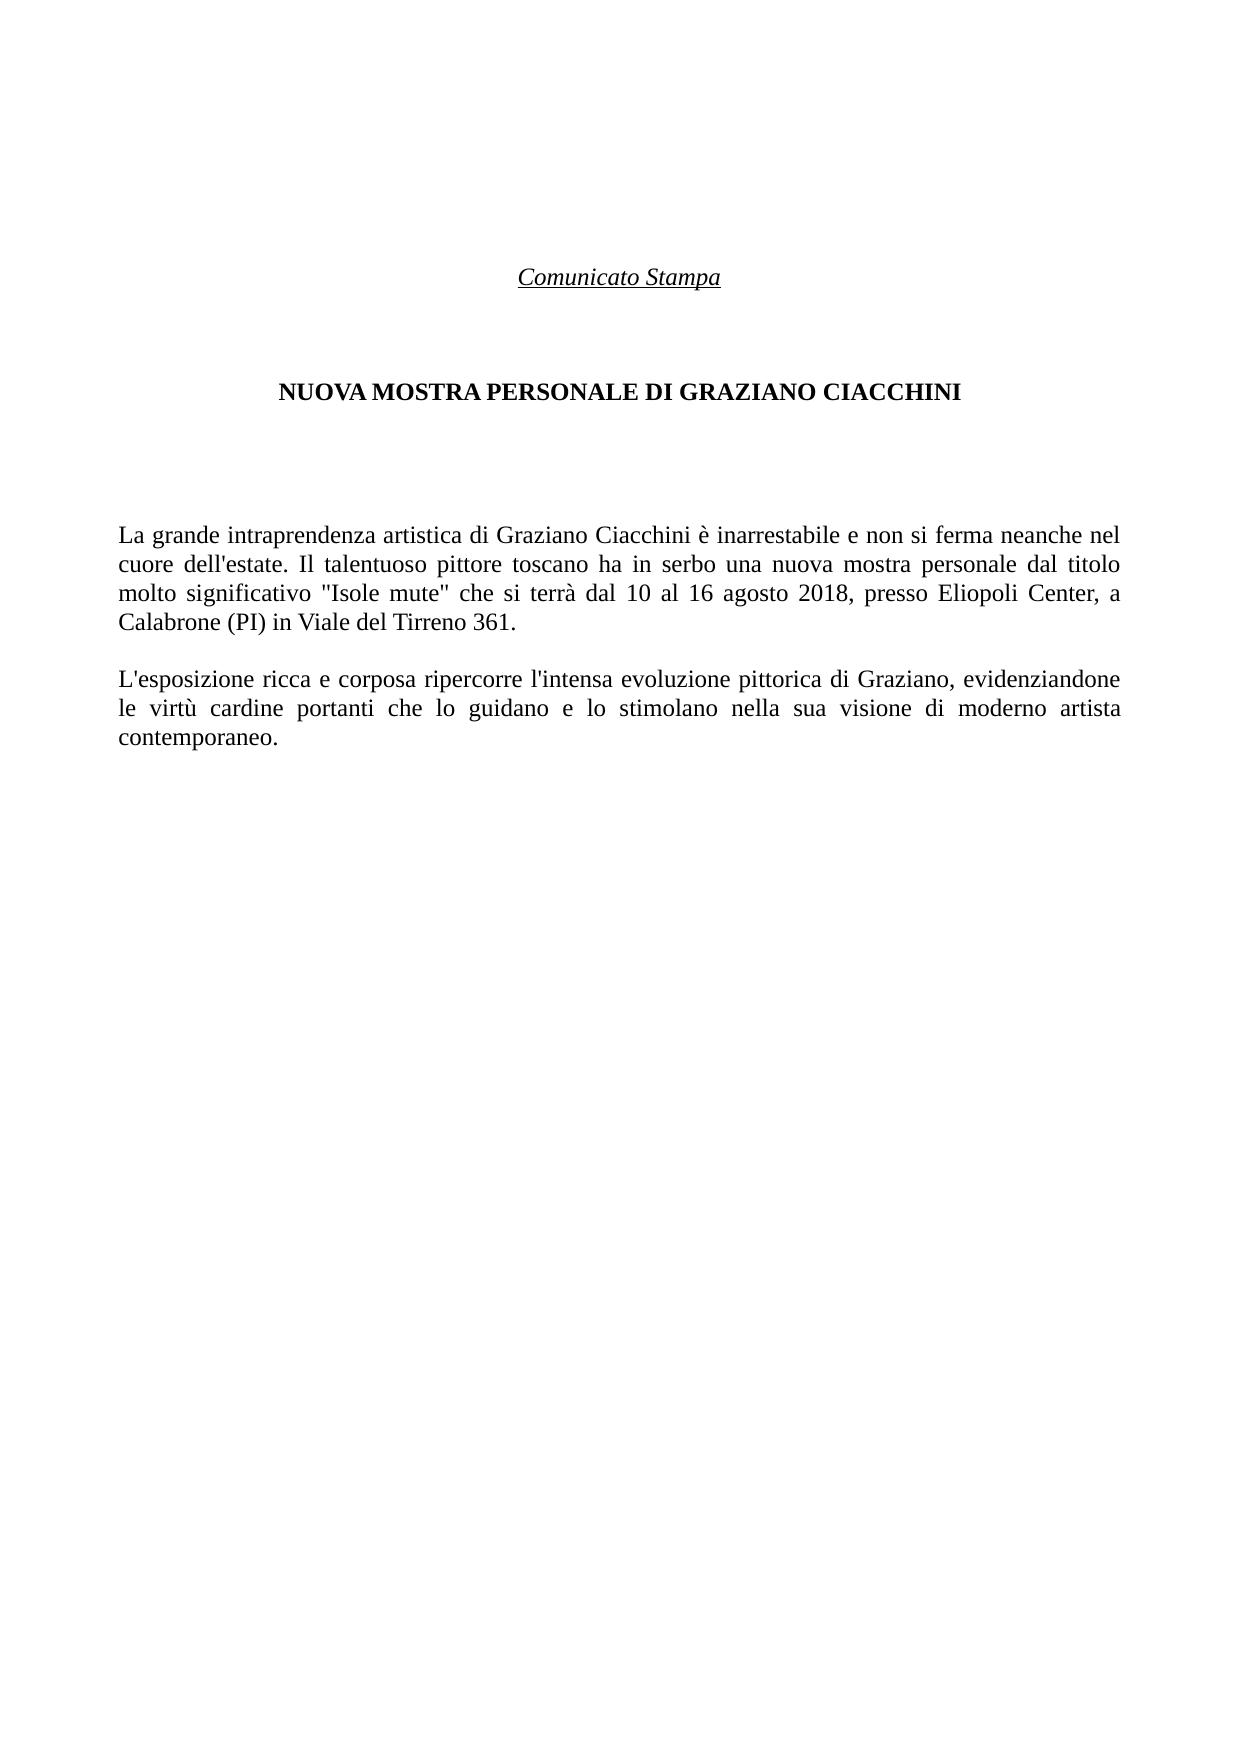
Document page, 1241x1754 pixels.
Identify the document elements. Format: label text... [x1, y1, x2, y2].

text NUOVA MOSTRA PERSONALE DI GRAZIANO CIACCHINI [118, 377, 1122, 406]
text L'esposizione ricca e corposa ripercorre l'intensa evoluzione pittorica di Graziano, evidenziandone le virtù cardine portanti che lo guidano e lo stimolano nella sua visione di moderno artista contemporaneo. [118, 664, 1122, 751]
text Comunicato Stampa [118, 262, 1122, 291]
text La grande intraprendenza artistica di Graziano Ciacchini è inarrestabile e non si ferma neanche nel cuore dell'estate. Il talentuoso pittore toscano ha in serbo una nuova mostra personale dal titolo molto significativo "Isole mute" che si terrà dal 10 al 16 agosto 2018, presso Eliopoli Center, a Calabrone (PI) in Viale del Tirreno 361. [118, 521, 1122, 636]
